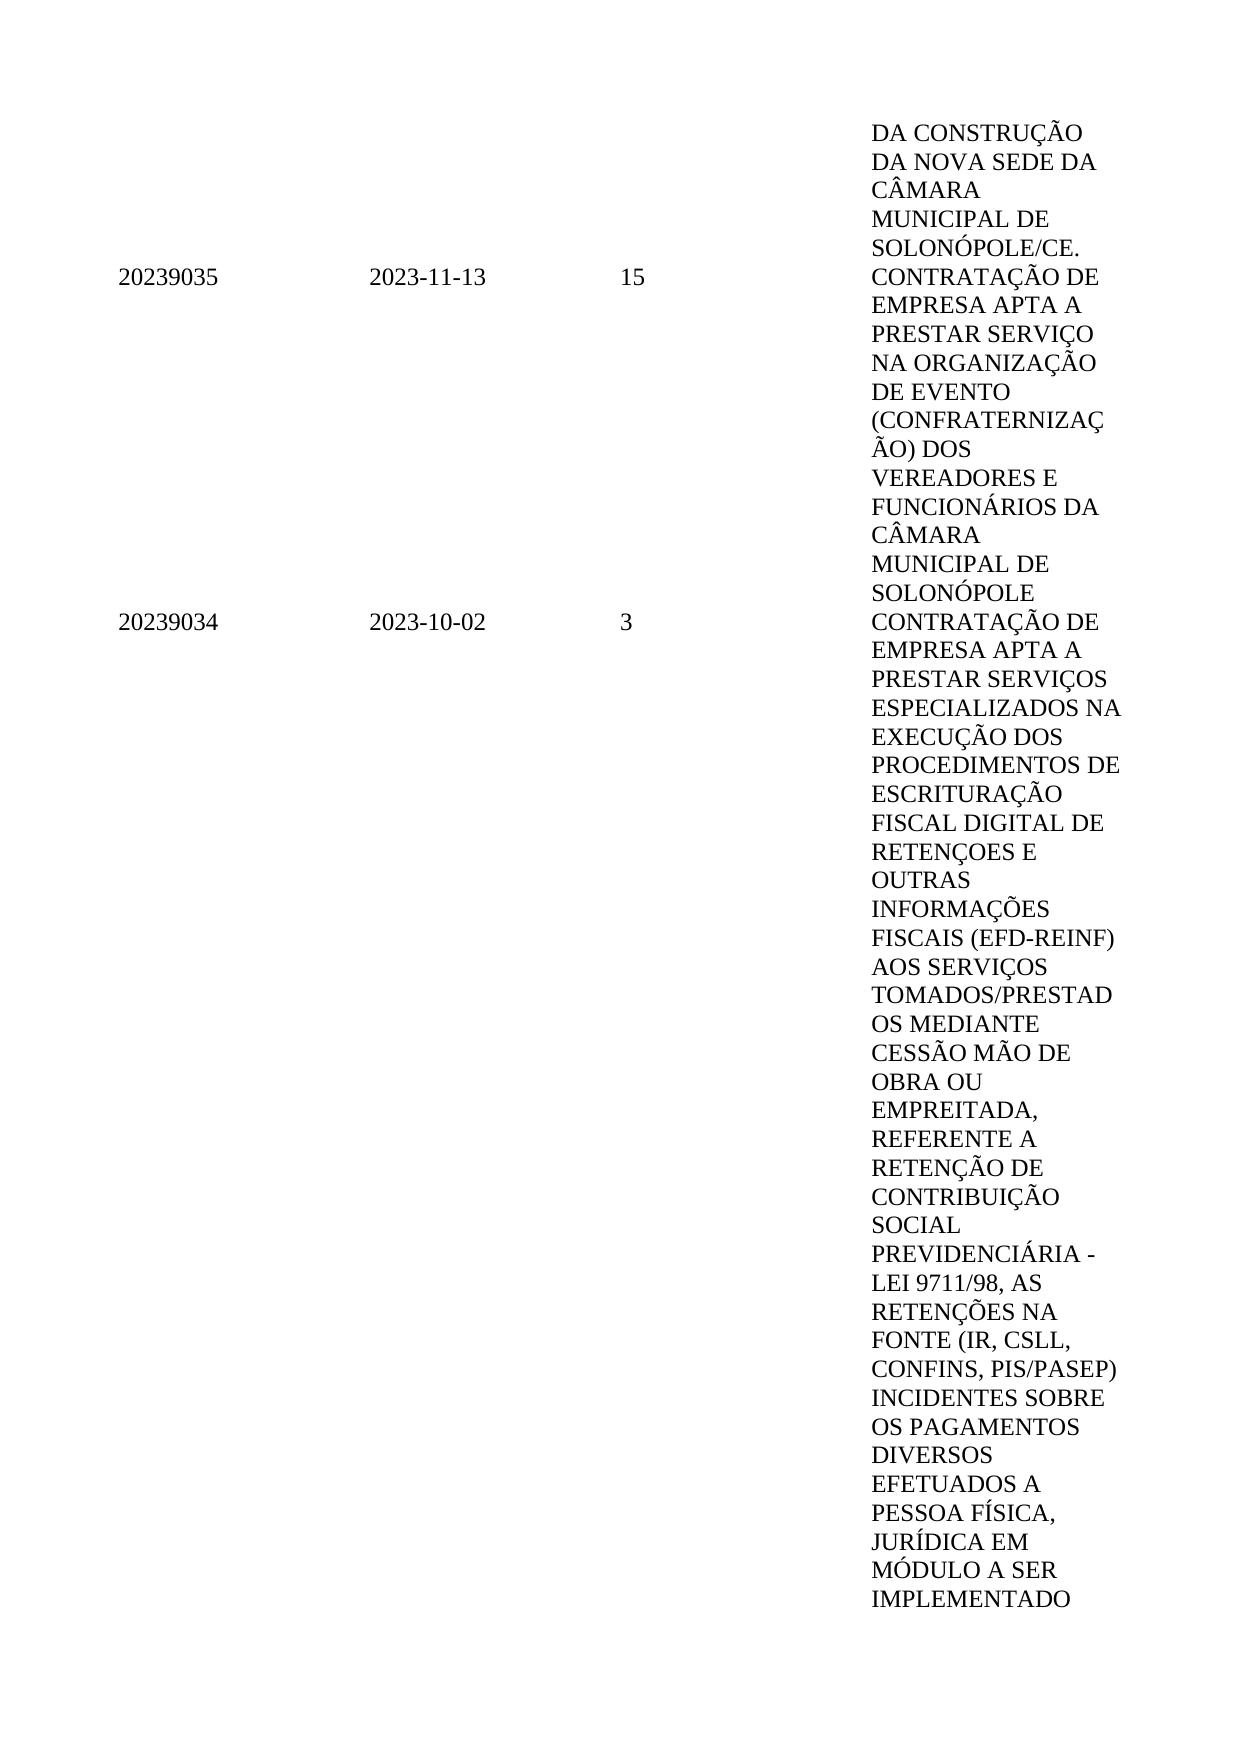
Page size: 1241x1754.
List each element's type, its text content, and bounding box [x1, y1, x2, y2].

table_cell [620, 118, 871, 262]
table_cell 2023-11-13 [369, 262, 620, 607]
table_cell CONTRATAÇÃO DE EMPRESA APTA A PRESTAR SERVIÇOS ESPECIALIZADOS NA EXECUÇÃO DOS PROCEDIMENTOS DE ESCRITURAÇÃO FISCAL DIGITAL DE RETENÇOES E OUTRAS INFORMAÇÕES FISCAIS (EFD-REINF) AOS SERVIÇOS TOMADOS/PRESTADOS MEDIANTE CESSÃO MÃO DE OBRA OU EMPREITADA, REFERENTE A RETENÇÃO DE CONTRIBUIÇÃO SOCIAL PREVIDENCIÁRIA - LEI 9711/98, AS RETENÇÕES NA FONTE (IR, CSLL, CONFINS, PIS/PASEP) INCIDENTES SOBRE OS PAGAMENTOS DIVERSOS EFETUADOS A PESSOA FÍSICA, JURÍDICA EM MÓDULO A SER IMPLEMENTADO [871, 607, 1122, 1613]
table_cell [369, 118, 620, 262]
table_cell 15 [620, 262, 871, 607]
table_cell [118, 118, 369, 262]
table_cell CONTRATAÇÃO DE EMPRESA APTA A PRESTAR SERVIÇO NA ORGANIZAÇÃO DE EVENTO (CONFRATERNIZAÇÃO) DOS VEREADORES E FUNCIONÁRIOS DA CÂMARA MUNICIPAL DE SOLONÓPOLE [871, 262, 1122, 607]
table_cell 20239034 [118, 607, 369, 1613]
table_cell 20239035 [118, 262, 369, 607]
table_cell 2023-10-02 [369, 607, 620, 1613]
table_cell DA CONSTRUÇÃO DA NOVA SEDE DA CÂMARA MUNICIPAL DE SOLONÓPOLE/CE. [871, 118, 1122, 262]
table_cell 3 [620, 607, 871, 1613]
